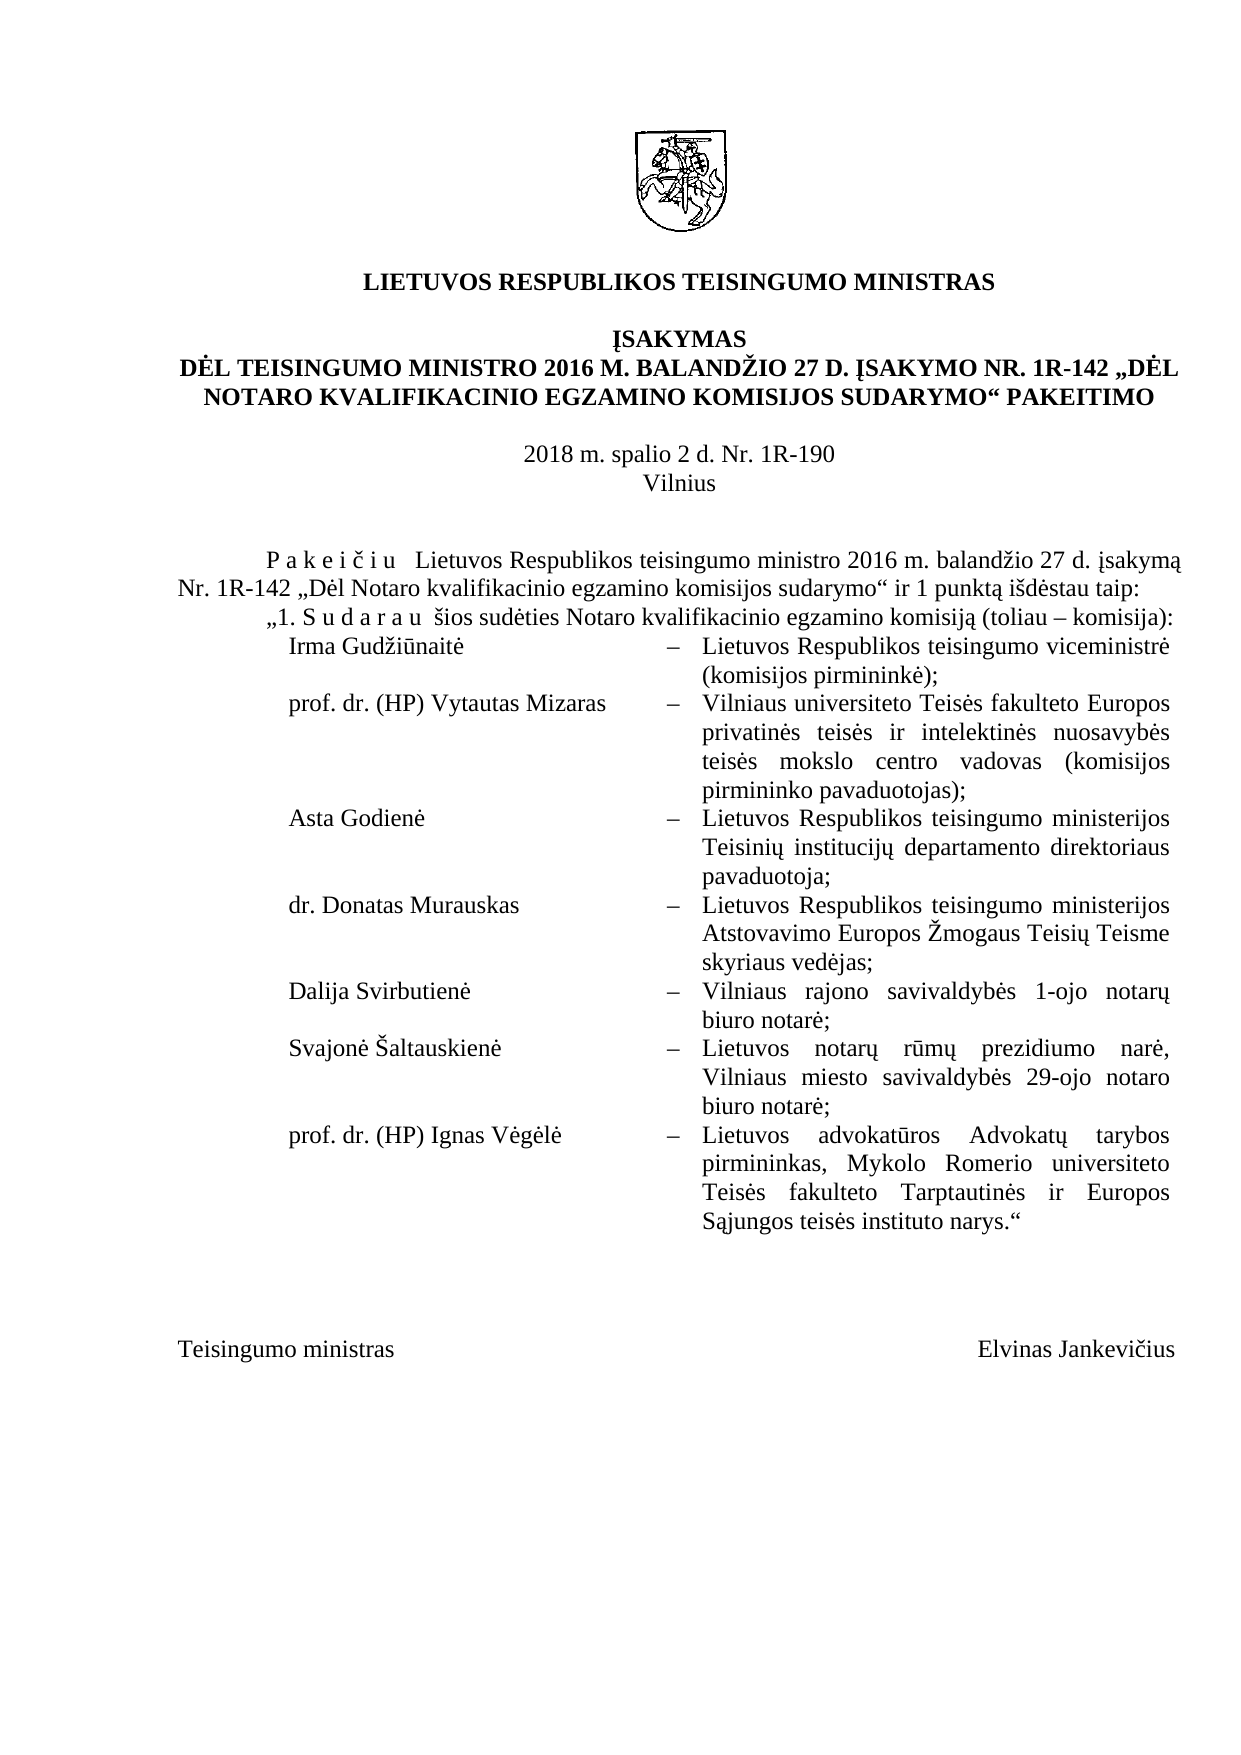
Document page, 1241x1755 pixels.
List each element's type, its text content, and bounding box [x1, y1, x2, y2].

text Teisingumo ministras Elvinas Jankevičius [177, 1334, 1181, 1363]
table_cell Lietuvos advokatūros Advokatų tarybos pirmininkas, Mykolo Romerio universiteto Teisės fakulteto Tarptautinės ir Europos Sąjungos teisės instituto narys.“ [691, 1120, 1181, 1235]
table_cell Lietuvos Respublikos teisingumo ministerijos Teisinių institucijų departamento direktoriaus pavaduotoja; [691, 804, 1181, 890]
table_cell – [656, 890, 691, 976]
table_cell prof. dr. (HP) Vytautas Mizaras [277, 689, 656, 803]
table_cell Lietuvos notarų rūmų prezidiumo narė, Vilniaus miesto savivaldybės 29-ojo notaro biuro notarė; [691, 1034, 1181, 1120]
text DĖL TEISINGUMO MINISTRO 2016 M. BALANDŽIO 27 D. ĮSAKYMO NR. 1R-142 „DĖL NOTARO KVALIFIKACINIO EGZAMINO KOMISIJOS SUDARYMO“ PAKEITIMO [177, 353, 1181, 411]
text „1. Sudarau šios sudėties Notaro kvalifikacinio egzamino komisiją (toliau – komisija): [177, 602, 1181, 631]
table_cell Lietuvos Respublikos teisingumo ministerijos Atstovavimo Europos Žmogaus Teisių Teisme skyriaus vedėjas; [691, 890, 1181, 976]
table_cell Vilniaus universiteto Teisės fakulteto Europos privatinės teisės ir intelektinės nuosavybės teisės mokslo centro vadovas (komisijos pirmininko pavaduotojas); [691, 689, 1181, 803]
table_cell – [656, 1120, 691, 1235]
table_cell – [656, 689, 691, 803]
table_cell Svajonė Šaltauskienė [277, 1034, 656, 1120]
text ĮSAKYMAS [177, 324, 1181, 353]
table_cell Vilniaus rajono savivaldybės 1-ojo notarų biuro notarė; [691, 976, 1181, 1033]
table_cell Asta Godienė [277, 804, 656, 890]
text Pakeičiu Lietuvos Respublikos teisingumo ministro 2016 m. balandžio 27 d. įsakymą Nr. 1R-142 „Dėl Notaro kvalifikacinio egzamino komisijos sudarymo“ ir 1 punktą išdėstau taip: [177, 545, 1181, 602]
table_cell dr. Donatas Murauskas [277, 890, 656, 976]
text LIETUVOS RESPUBLIKOS TEISINGUMO MINISTRAS [177, 267, 1181, 296]
table_cell – [656, 976, 691, 1033]
table_cell prof. dr. (HP) Ignas Vėgėlė [277, 1120, 656, 1235]
table_cell – [656, 804, 691, 890]
text 2018 m. spalio 2 d. Nr. 1R-190 [177, 439, 1181, 468]
text Vilnius [177, 468, 1181, 497]
table_cell Dalija Svirbutienė [277, 976, 656, 1033]
table_cell – [656, 1034, 691, 1120]
table_header Lietuvos Respublikos teisingumo viceministrė (komisijos pirmininkė); [691, 631, 1181, 688]
table_header Irma Gudžiūnaitė [277, 631, 656, 688]
table_header – [656, 631, 691, 688]
